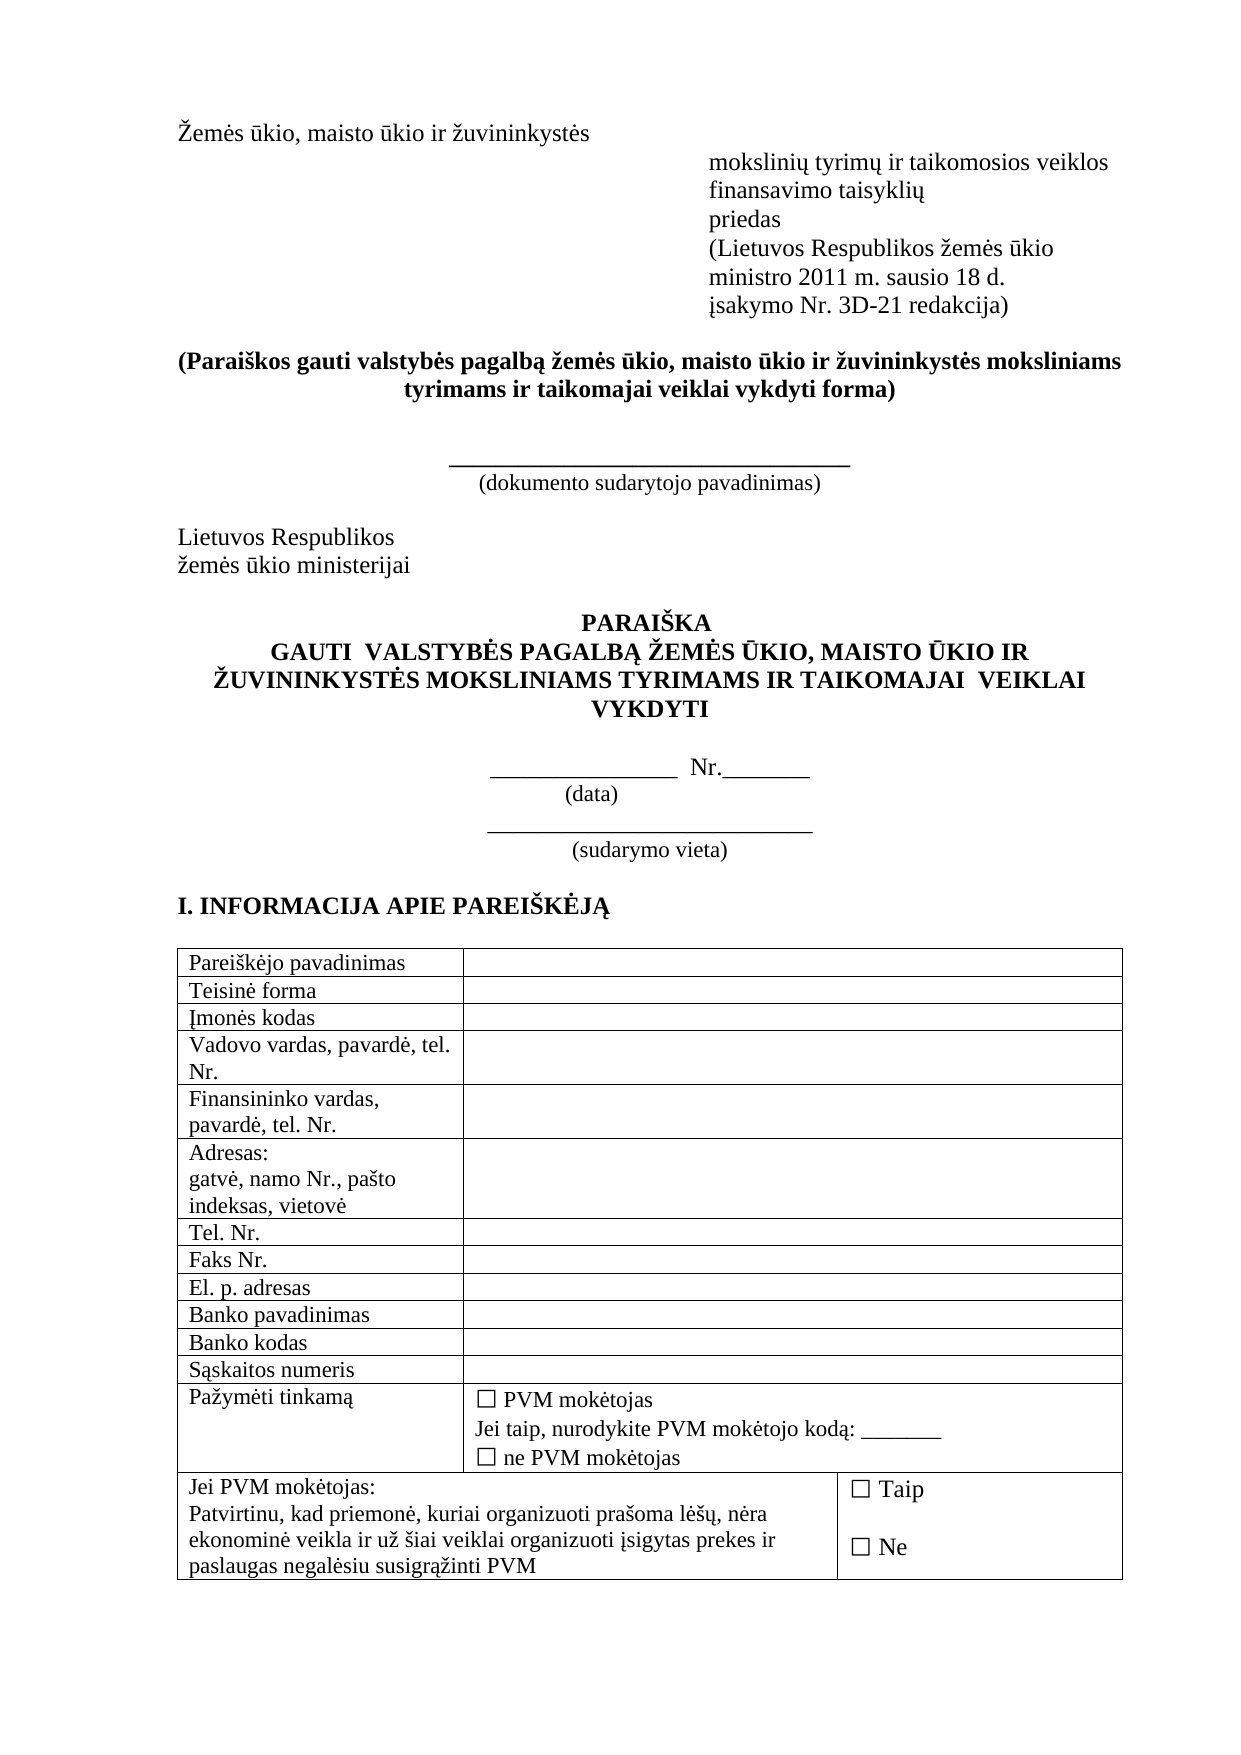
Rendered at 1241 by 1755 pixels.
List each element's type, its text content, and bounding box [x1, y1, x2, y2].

table_cell [464, 1356, 1122, 1382]
table_cell [464, 1329, 1122, 1355]
table_cell Sąskaitos numeris [178, 1356, 463, 1382]
table_cell Banko pavadinimas [178, 1301, 463, 1328]
table_cell Finansininko vardas, pavardė, tel. Nr. [178, 1085, 463, 1138]
text __________________________ [177, 807, 1122, 836]
table_header Pareiškėjo pavadinimas [178, 949, 463, 976]
table_cell Adresas: gatvė, namo Nr., pašto indeksas, vietovė [178, 1139, 463, 1218]
text finansavimo taisyklių [177, 176, 1122, 204]
text (dokumento sudarytojo pavadinimas) [177, 469, 1122, 495]
table_cell [464, 1085, 1122, 1138]
text (Lietuvos Respublikos žemės ūkio [177, 233, 1122, 262]
table_header [464, 949, 1122, 976]
text (data) [565, 781, 1122, 807]
table_cell Banko kodas [178, 1329, 463, 1355]
text _______________ Nr._______ [177, 752, 1122, 781]
text žemės ūkio ministerijai [177, 551, 1122, 579]
text ministro 2011 m. sausio 18 d. [177, 262, 1122, 291]
text (sudarymo vieta) [177, 836, 1122, 862]
table_cell [464, 1004, 1122, 1030]
table_cell [464, 1139, 1122, 1218]
text I. INFORMACIJA APIE PAREIŠKĖJĄ [177, 891, 1122, 919]
table_cell [464, 1301, 1122, 1328]
table_cell [464, 1274, 1122, 1300]
table_cell Pažymėti tinkamą [178, 1384, 463, 1472]
text Lietuvos Respublikos [177, 522, 1122, 551]
table_cell Jei PVM mokėtojas: Patvirtinu, kad priemonė, kuriai organizuoti prašoma lėšų, nėra ekonominė veikla ir už šiai veiklai organizuoti įsigytas prekes ir paslaugas negalėsiu susigrąžinti PVM [178, 1473, 837, 1579]
text (Paraiškos gauti valstybės pagalbą žemės ūkio, maisto ūkio ir žuvininkystės moksliniams tyrimams ir taikomajai veiklai vykdyti forma) [177, 346, 1122, 403]
table_cell [464, 1031, 1122, 1084]
text ___________________________________ [177, 443, 1122, 469]
table_cell ⬜ Taip ⬜ Ne [838, 1473, 1122, 1579]
table_cell Tel. Nr. [178, 1219, 463, 1245]
table_cell ⬜ PVM mokėtojas Jei taip, nurodykite PVM mokėtojo kodą: _______ ⬜ ne PVM mokėtojas [464, 1384, 1122, 1472]
table_cell [464, 1246, 1122, 1273]
table_cell Įmonės kodas [178, 1004, 463, 1030]
table_cell Vadovo vardas, pavardė, tel. Nr. [178, 1031, 463, 1084]
table_cell El. p. adresas [178, 1274, 463, 1300]
table_cell [464, 1219, 1122, 1245]
text įsakymo Nr. 3D-21 redakcija) [177, 291, 1122, 319]
table_cell Teisinė forma [178, 977, 463, 1003]
text mokslinių tyrimų ir taikomosios veiklos [177, 147, 1122, 176]
text GAUTI VALSTYBĖS PAGALBĄ ŽEMĖS ŪKIO, MAISTO ŪKIO IR ŽUVININKYSTĖS MOKSLINIAMS TYRIMAMS IR TAIKOMAJAI VEIKLAI VYKDYTI [177, 637, 1122, 723]
text priedas [177, 204, 1122, 233]
table_cell [464, 977, 1122, 1003]
text PARAIŠKA [177, 608, 1122, 637]
text Žemės ūkio, maisto ūkio ir žuvininkystės [177, 118, 1122, 147]
table_cell Faks Nr. [178, 1246, 463, 1273]
